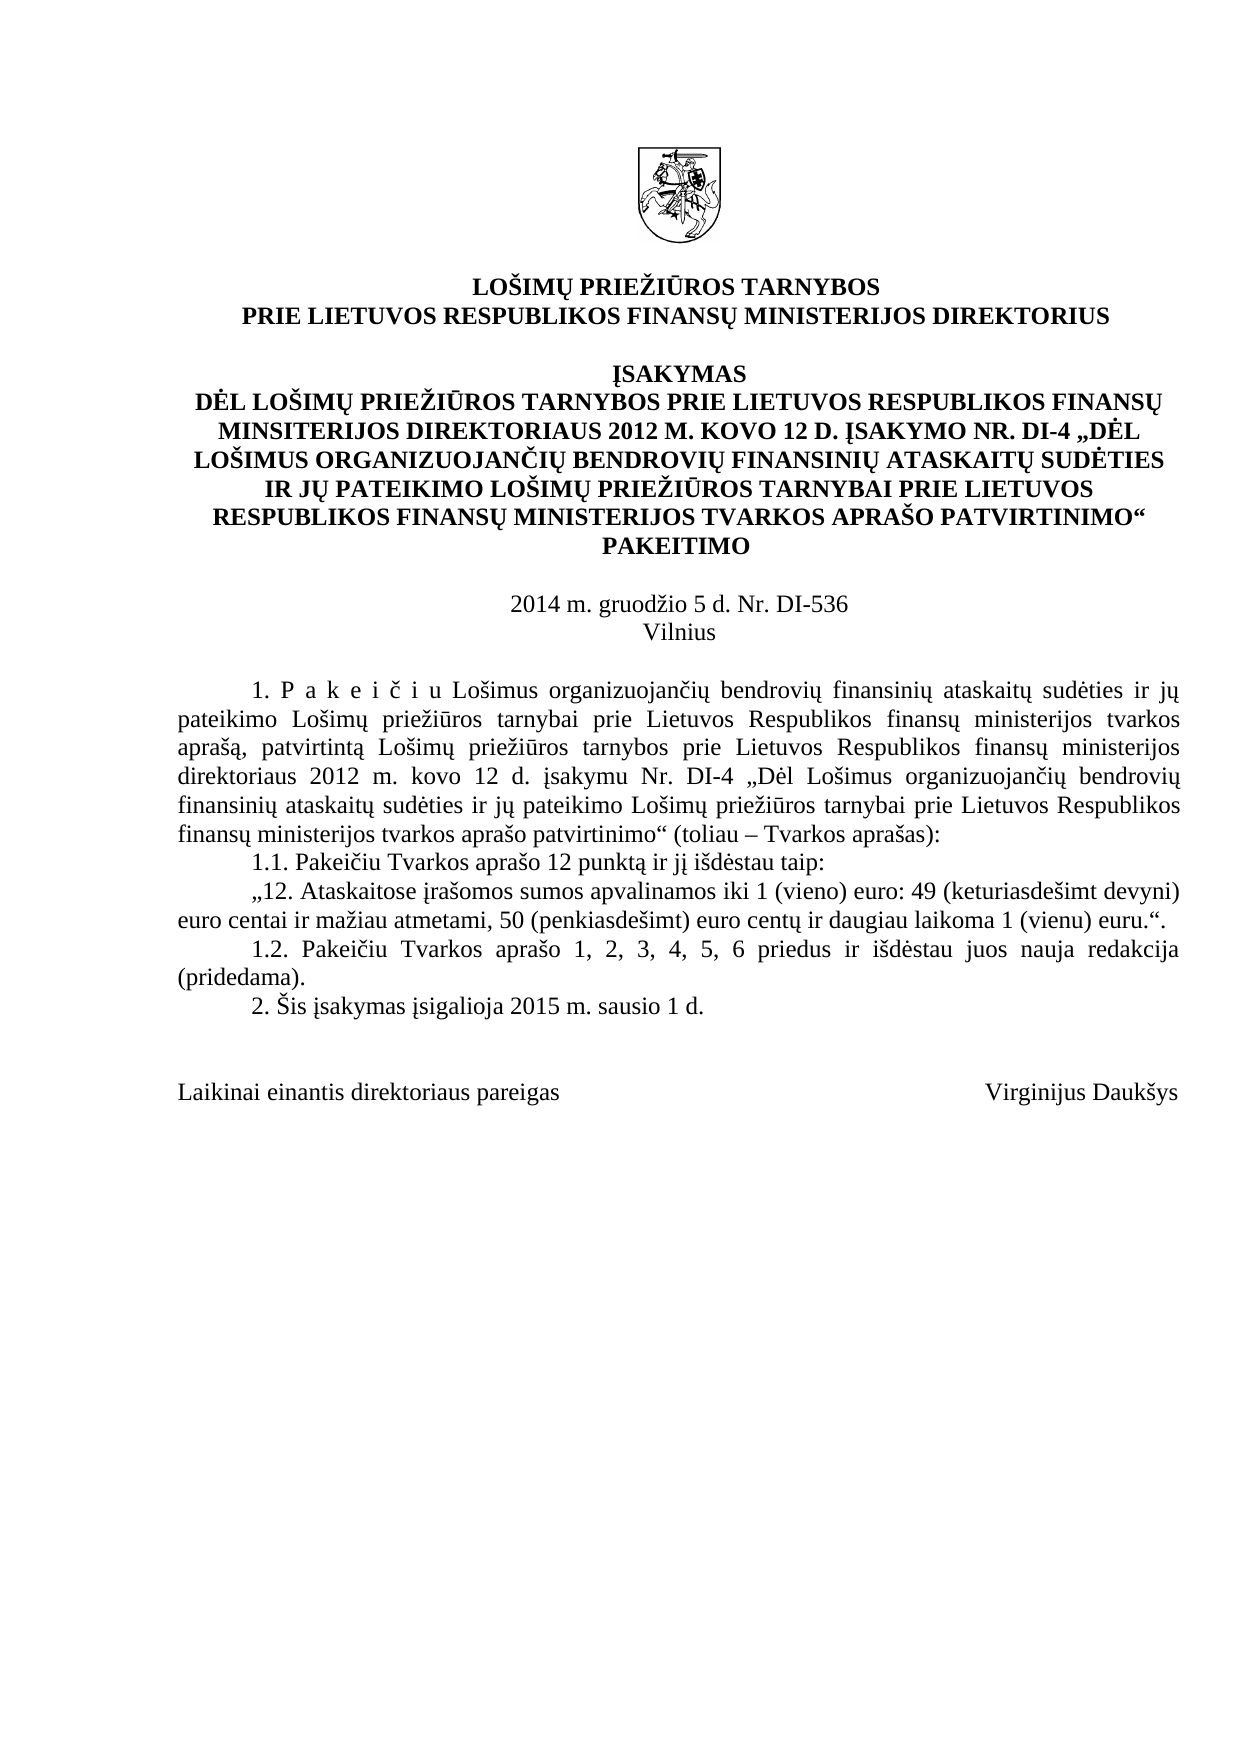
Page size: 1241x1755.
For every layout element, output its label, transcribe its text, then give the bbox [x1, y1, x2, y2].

text ĮSAKYMAS [177, 359, 1181, 387]
text PRIE LIETUVOS RESPUBLIKOS FINANSŲ MINISTERIJOS DIREKTORIUS [177, 301, 1181, 330]
text Vilnius [177, 617, 1181, 646]
text 1. P a k e i č i u Lošimus organizuojančių bendrovių finansinių ataskaitų sudėties ir jų pateikimo Lošimų priežiūros tarnybai prie Lietuvos Respublikos finansų ministerijos tvarkos aprašą, patvirtintą Lošimų priežiūros tarnybos prie Lietuvos Respublikos finansų ministerijos direktoriaus 2012 m. kovo 12 d. įsakymu Nr. DI-4 „Dėl Lošimus organizuojančių bendrovių finansinių ataskaitų sudėties ir jų pateikimo Lošimų priežiūros tarnybai prie Lietuvos Respublikos finansų ministerijos tvarkos aprašo patvirtinimo“ (toliau – Tvarkos aprašas): [177, 675, 1181, 847]
text 2014 m. gruodžio 5 d. Nr. DI-536 [177, 589, 1181, 617]
text DĖL LOŠIMŲ PRIEŽIŪROS TARNYBOS PRIE LIETUVOS RESPUBLIKOS FINANSŲ MINSITERIJOS DIREKTORIAUS 2012 M. KOVO 12 D. ĮSAKYMO NR. DI-4 „DĖL LOŠIMUS ORGANIZUOJANČIŲ BENDROVIŲ FINANSINIŲ ATASKAITŲ SUDĖTIES IR JŲ PATEIKIMO LOŠIMŲ PRIEŽIŪROS TARNYBAI PRIE LIETUVOS RESPUBLIKOS FINANSŲ MINISTERIJOS TVARKOS APRAŠO PATVIRTINIMO“ PAKEITIMO [177, 387, 1181, 560]
text 2. Šis įsakymas įsigalioja 2015 m. sausio 1 d. [177, 991, 1181, 1020]
text LOŠIMŲ PRIEŽIŪROS TARNYBOS [177, 272, 1181, 301]
text 1.1. Pakeičiu Tvarkos aprašo 12 punktą ir jį išdėstau taip: [177, 847, 1181, 876]
text 1.2. Pakeičiu Tvarkos aprašo 1, 2, 3, 4, 5, 6 priedus ir išdėstau juos nauja redakcija (pridedama). [177, 934, 1181, 991]
text „12. Ataskaitose įrašomos sumos apvalinamos iki 1 (vieno) euro: 49 (keturiasdešimt devyni) euro centai ir mažiau atmetami, 50 (penkiasdešimt) euro centų ir daugiau laikoma 1 (vienu) euru.“. [177, 876, 1181, 934]
text Laikinai einantis direktoriaus pareigas Virginijus Daukšys [177, 1077, 1181, 1106]
